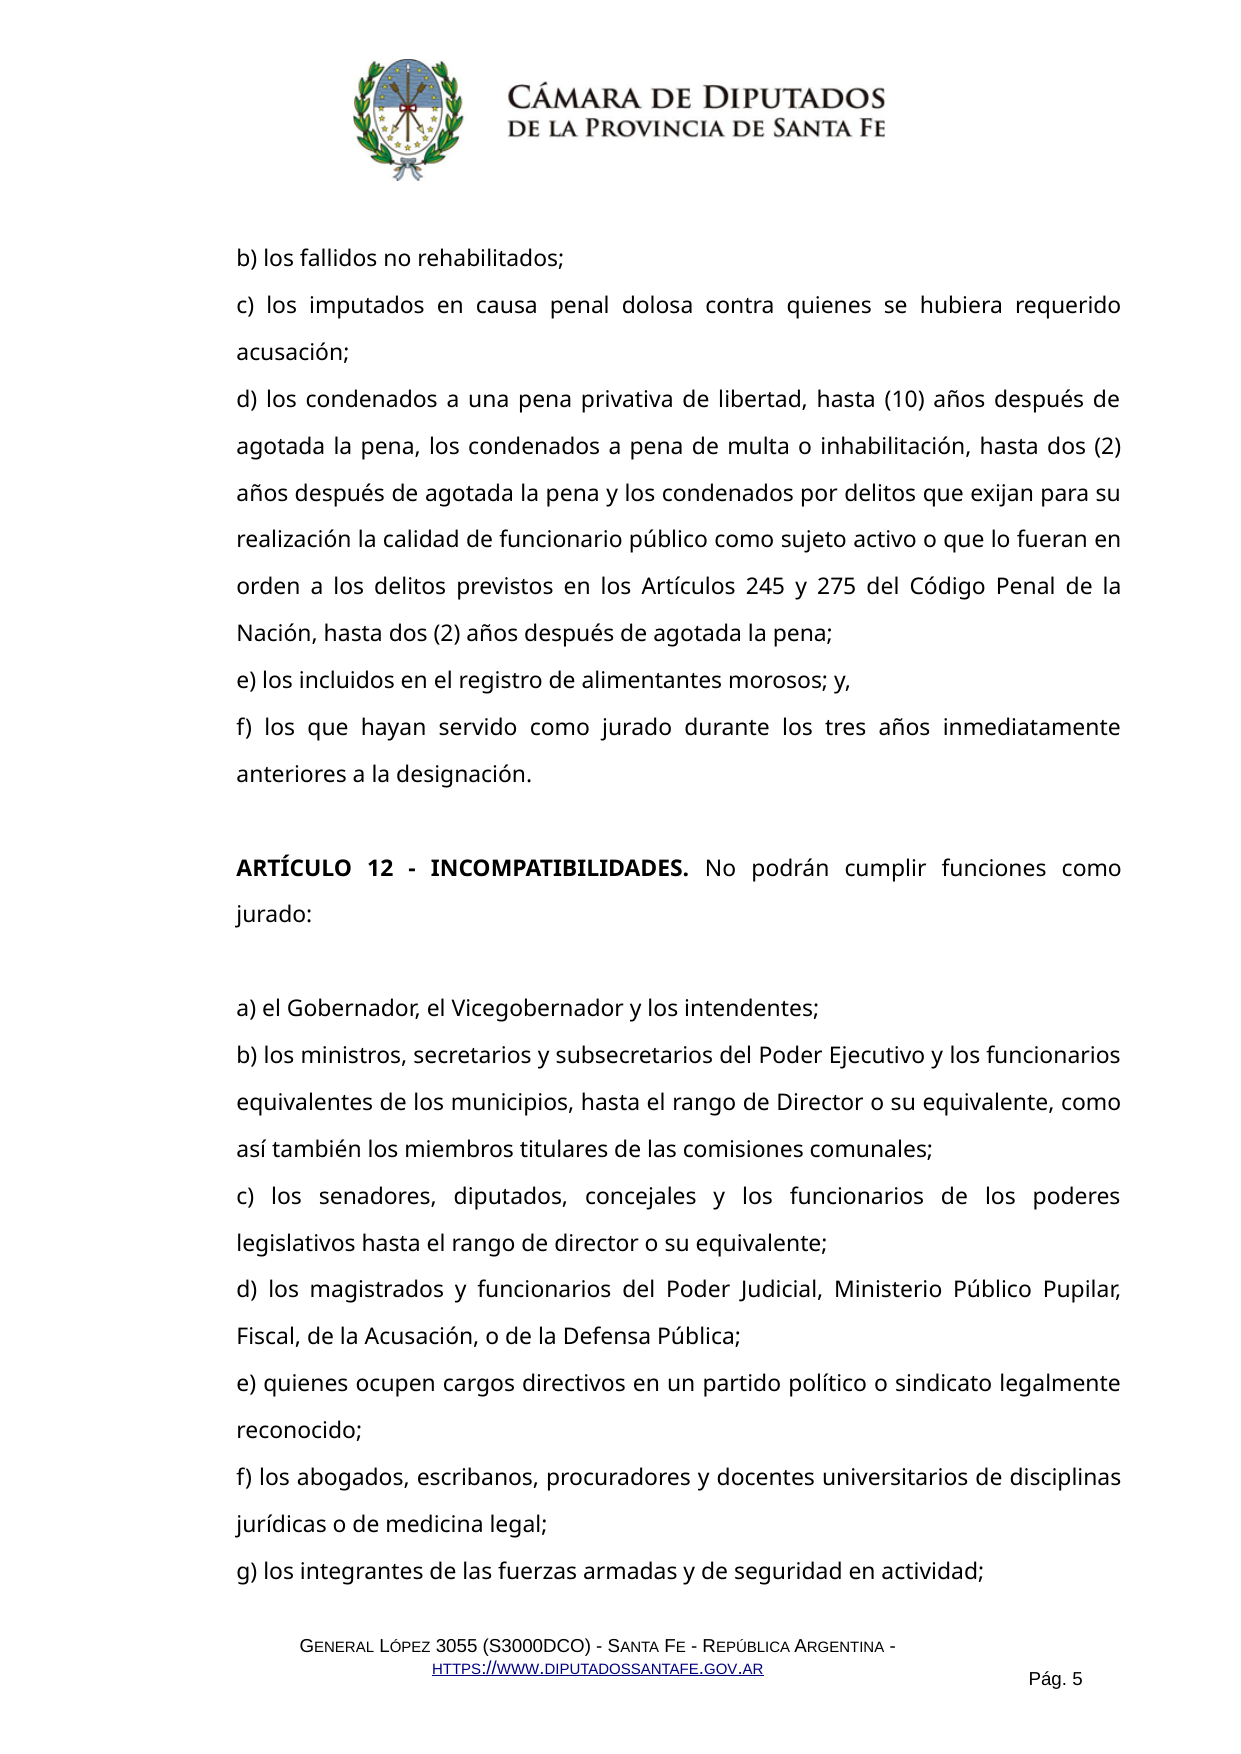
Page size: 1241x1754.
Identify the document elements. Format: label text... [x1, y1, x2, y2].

text b) los ministros, secretarios y subsecretarios del Poder Ejecutivo y los funcionarios equivalentes de los municipios, hasta el rango de Director o su equivalente, como así también los miembros titulares de las comisiones comunales; [236, 1039, 1122, 1164]
text g) los integrantes de las fuerzas armadas y de seguridad en actividad; [236, 1555, 1122, 1586]
text d) los condenados a una pena privativa de libertad, hasta (10) años después de agotada la pena, los condenados a pena de multa o inhabilitación, hasta dos (2) años después de agotada la pena y los condenados por delitos que exijan para su realización la calidad de funcionario público como sujeto activo o que lo fueran en orden a los delitos previstos en los Artículos 245 y 275 del Código Penal de la Nación, hasta dos (2) años después de agotada la pena; [236, 383, 1122, 648]
text c) los imputados en causa penal dolosa contra quienes se hubiera requerido acusación; [236, 289, 1122, 367]
text e) los incluidos en el registro de alimentantes morosos; y, [236, 664, 1122, 695]
text b) los fallidos no rehabilitados; [236, 242, 1122, 273]
text f) los abogados, escribanos, procuradores y docentes universitarios de disciplinas jurídicas o de medicina legal; [236, 1461, 1122, 1539]
text a) el Gobernador, el Vicegobernador y los intendentes; [236, 992, 1122, 1023]
text e) quienes ocupen cargos directivos en un partido político o sindicato legalmente reconocido; [236, 1367, 1122, 1445]
text ARTÍCULO 12 - INCOMPATIBILIDADES. No podrán cumplir funciones como jurado: [236, 852, 1122, 930]
text c) los senadores, diputados, concejales y los funcionarios de los poderes legislativos hasta el rango de director o su equivalente; [236, 1180, 1122, 1258]
text f) los que hayan servido como jurado durante los tres años inmediatamente anteriores a la designación. [236, 711, 1122, 789]
text d) los magistrados y funcionarios del Poder Judicial, Ministerio Público Pupilar, Fiscal, de la Acusación, o de la Defensa Pública; [236, 1273, 1122, 1352]
